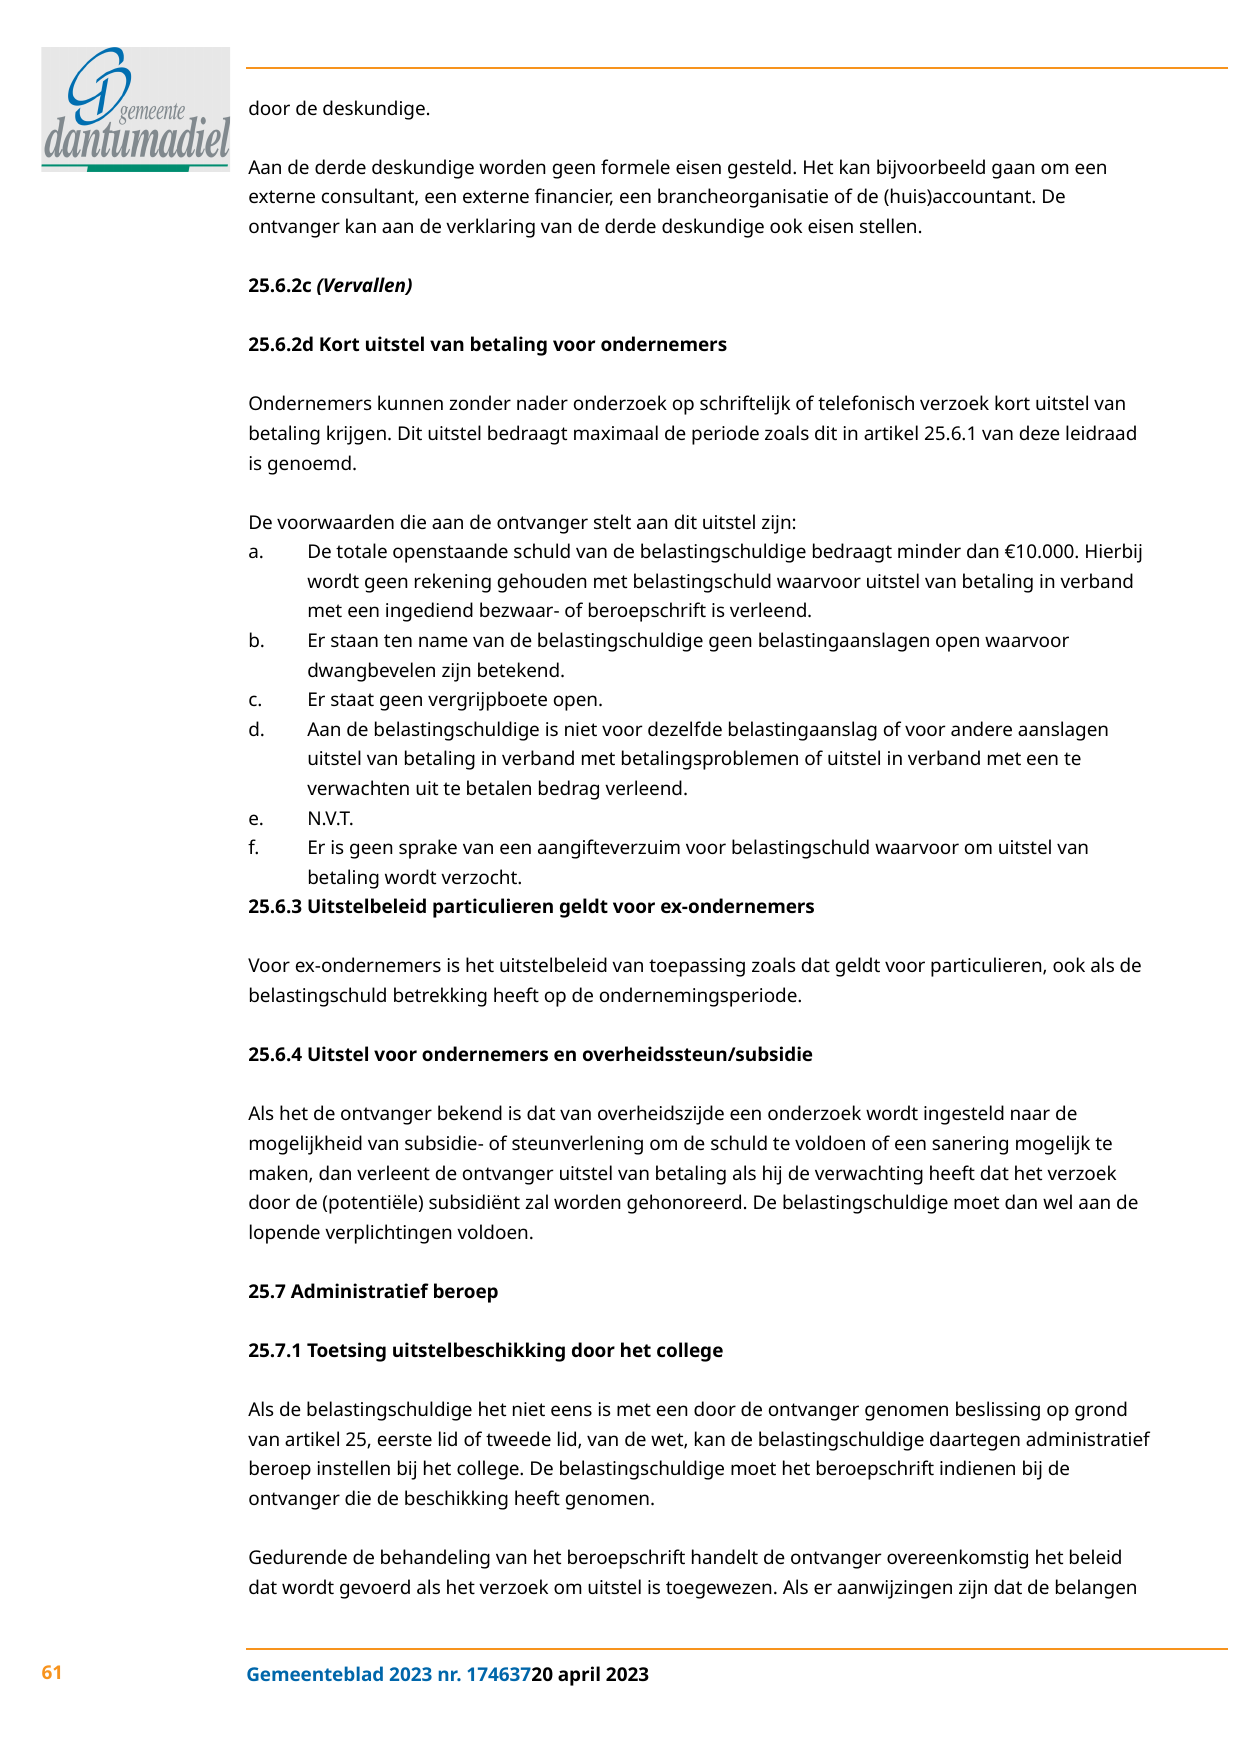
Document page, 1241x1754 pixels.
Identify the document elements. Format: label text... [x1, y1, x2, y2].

picture [41, 47, 231, 172]
text Ondernemers kunnen zonder nader onderzoek op schriftelijk of telefonisch verzoek kort uitstel van betaling krijgen. Dit uitstel bedraagt maximaal de periode zoals dit in artikel 25.6.1 van deze leidraad is genoemd. [248, 391, 1152, 476]
text 25.7.1 Toetsing uitstelbeschikking door het college [248, 1337, 1152, 1363]
text Als de belastingschuldige het niet eens is met een door de ontvanger genomen beslissing op grond van artikel 25, eerste lid of tweede lid, van de wet, kan de belastingschuldige daartegen administratief beroep instellen bij het college. De belastingschuldige moet het beroepschrift indienen bij de ontvanger die de beschikking heeft genomen. [248, 1396, 1152, 1511]
list N.V.T. [248, 805, 1152, 831]
list Er staan ten name van de belastingschuldige geen belastingaanslagen open waarvoor dwangbevelen zijn betekend. [248, 627, 1152, 683]
text 25.6.2c (Vervallen) [248, 272, 1152, 298]
text De voorwaarden die aan de ontvanger stelt aan dit uitstel zijn: [248, 509, 1152, 535]
list Er staat geen vergrijpboete open. [248, 686, 1152, 712]
list Er is geen sprake van een aangifteverzuim voor belastingschuld waarvoor om uitstel van betaling wordt verzocht. [248, 834, 1152, 890]
text 25.7 Administratief beroep [248, 1278, 1152, 1304]
text 25.6.4 Uitstel voor ondernemers en overheidssteun/subsidie [248, 1041, 1152, 1067]
list De totale openstaande schuld van de belastingschuldige bedraagt minder dan €10.000. Hierbij wordt geen rekening gehouden met belastingschuld waarvoor uitstel van betaling in verband met een ingediend bezwaar- of beroepschrift is verleend. [248, 538, 1152, 623]
text Gedurende de behandeling van het beroepschrift handelt de ontvanger overeenkomstig het beleid dat wordt gevoerd als het verzoek om uitstel is toegewezen. Als er aanwijzingen zijn dat de belangen [248, 1544, 1152, 1600]
text 25.6.3 Uitstelbeleid particulieren geldt voor ex-ondernemers [248, 893, 1152, 919]
text Voor ex-ondernemers is het uitstelbeleid van toepassing zoals dat geldt voor particulieren, ook als de belastingschuld betrekking heeft op de ondernemingsperiode. [248, 953, 1152, 1008]
text Aan de derde deskundige worden geen formele eisen gesteld. Het kan bijvoorbeeld gaan om een externe consultant, een externe financier, een brancheorganisatie of de (huis)accountant. De ontvanger kan aan de verklaring van de derde deskundige ook eisen stellen. [248, 154, 1152, 239]
text 25.6.2d Kort uitstel van betaling voor ondernemers [248, 331, 1152, 357]
text Als het de ontvanger bekend is dat van overheidszijde een onderzoek wordt ingesteld naar de mogelijkheid van subsidie- of steunverlening om de schuld te voldoen of een sanering mogelijk te maken, dan verleent de ontvanger uitstel van betaling als hij de verwachting heeft dat het verzoek door de (potentiële) subsidiënt zal worden gehonoreerd. De belastingschuldige moet dan wel aan de lopende verplichtingen voldoen. [248, 1101, 1152, 1245]
text door de deskundige. [248, 95, 1152, 121]
list Aan de belastingschuldige is niet voor dezelfde belastingaanslag of voor andere aanslagen uitstel van betaling in verband met betalingsproblemen of uitstel in verband met een te verwachten uit te betalen bedrag verleend. [248, 716, 1152, 801]
